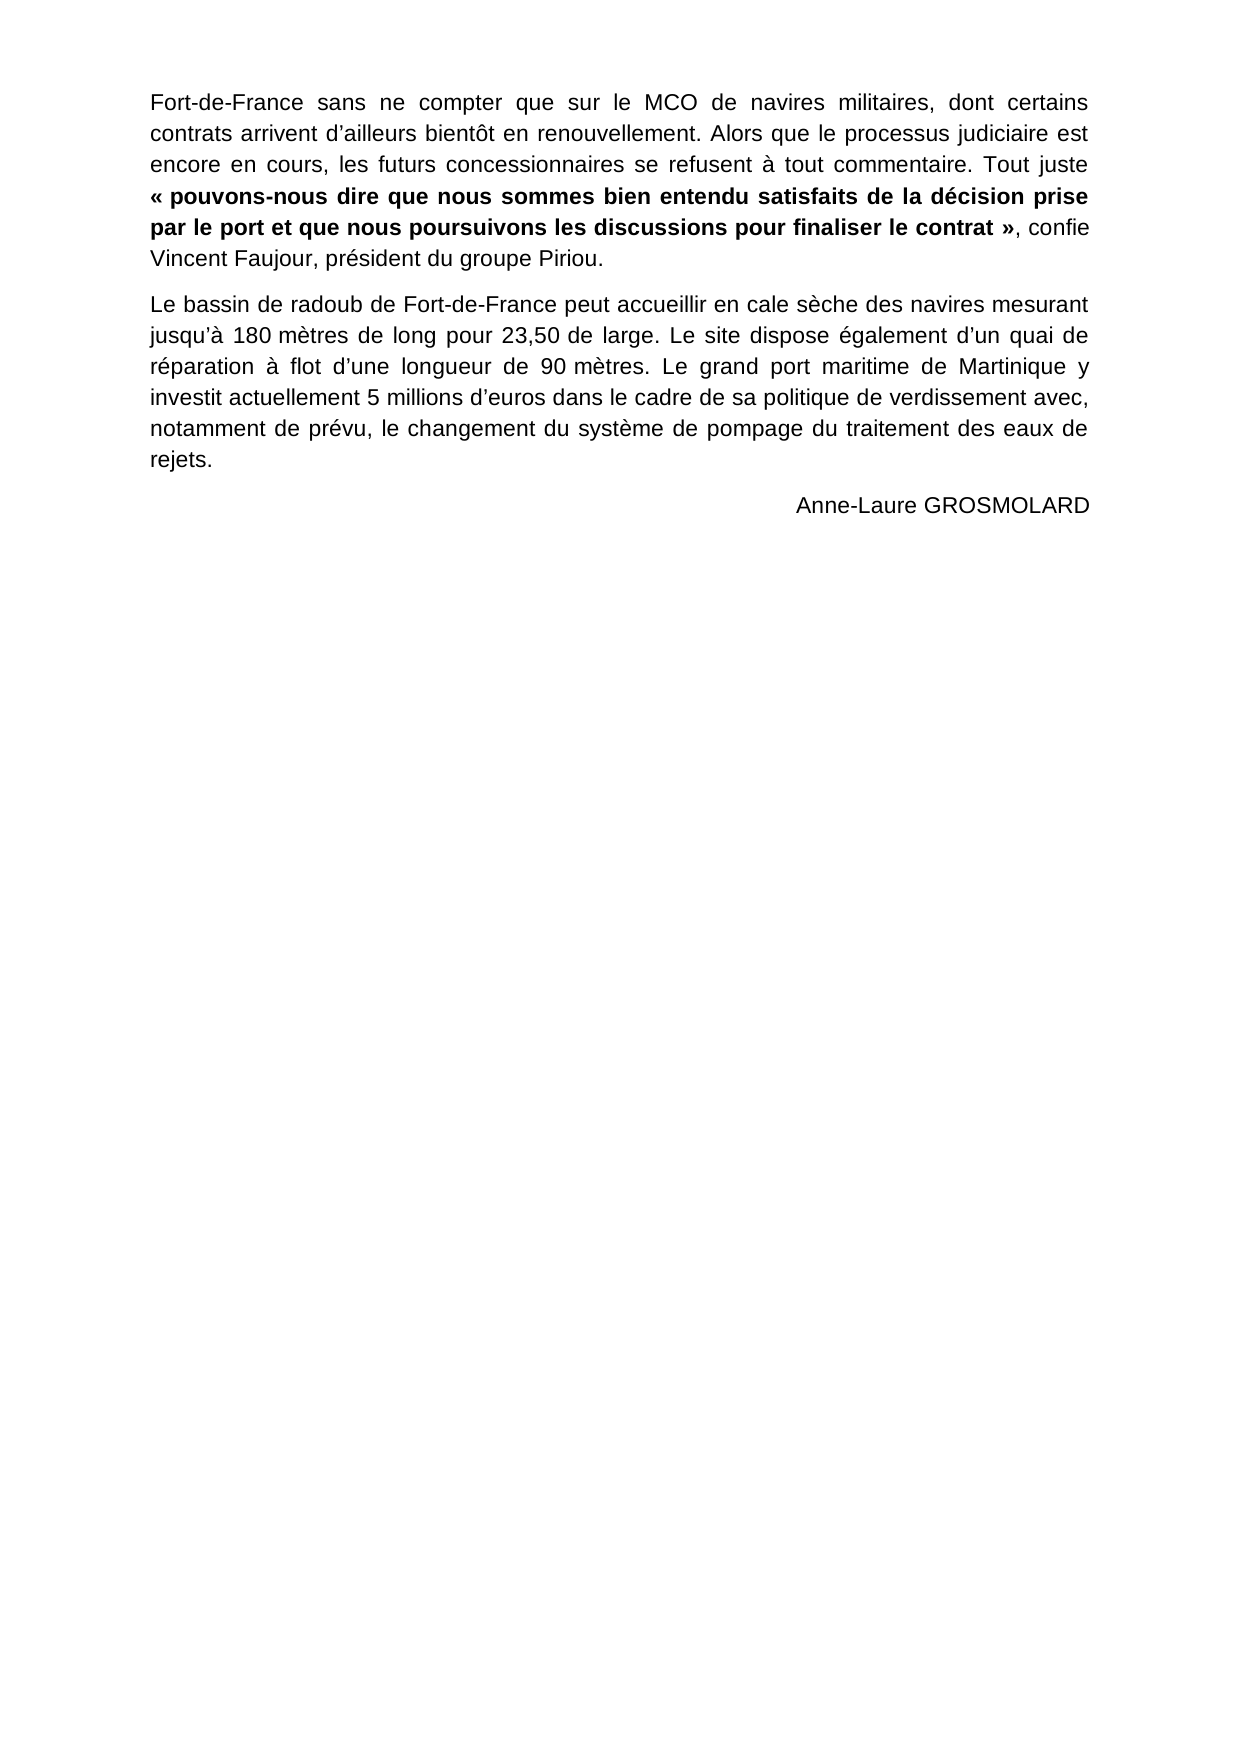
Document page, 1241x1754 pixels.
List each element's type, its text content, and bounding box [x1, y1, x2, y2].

text Anne-Laure GROSMOLARD [150, 491, 1090, 518]
text Fort-de-France sans ne compter que sur le MCO de navires militaires, dont certains contrats arrivent d’ailleurs bientôt en renouvellement. Alors que le processus judiciaire est encore en cours, les futurs concessionnaires se refusent à tout commentaire. Tout juste « pouvons-nous dire que nous sommes bien entendu satisfaits de la décision prise par le port et que nous poursuivons les discussions pour finaliser le contrat », confie Vincent Faujour, président du groupe Piriou. [150, 88, 1090, 271]
text Le bassin de radoub de Fort-de-France peut accueillir en cale sèche des navires mesurant jusqu’à 180 mètres de long pour 23,50 de large. Le site dispose également d’un quai de réparation à flot d’une longueur de 90 mètres. Le grand port maritime de Martinique y investit actuellement 5 millions d’euros dans le cadre de sa politique de verdissement avec, notamment de prévu, le changement du système de pompage du traitement des eaux de rejets. [150, 290, 1090, 473]
